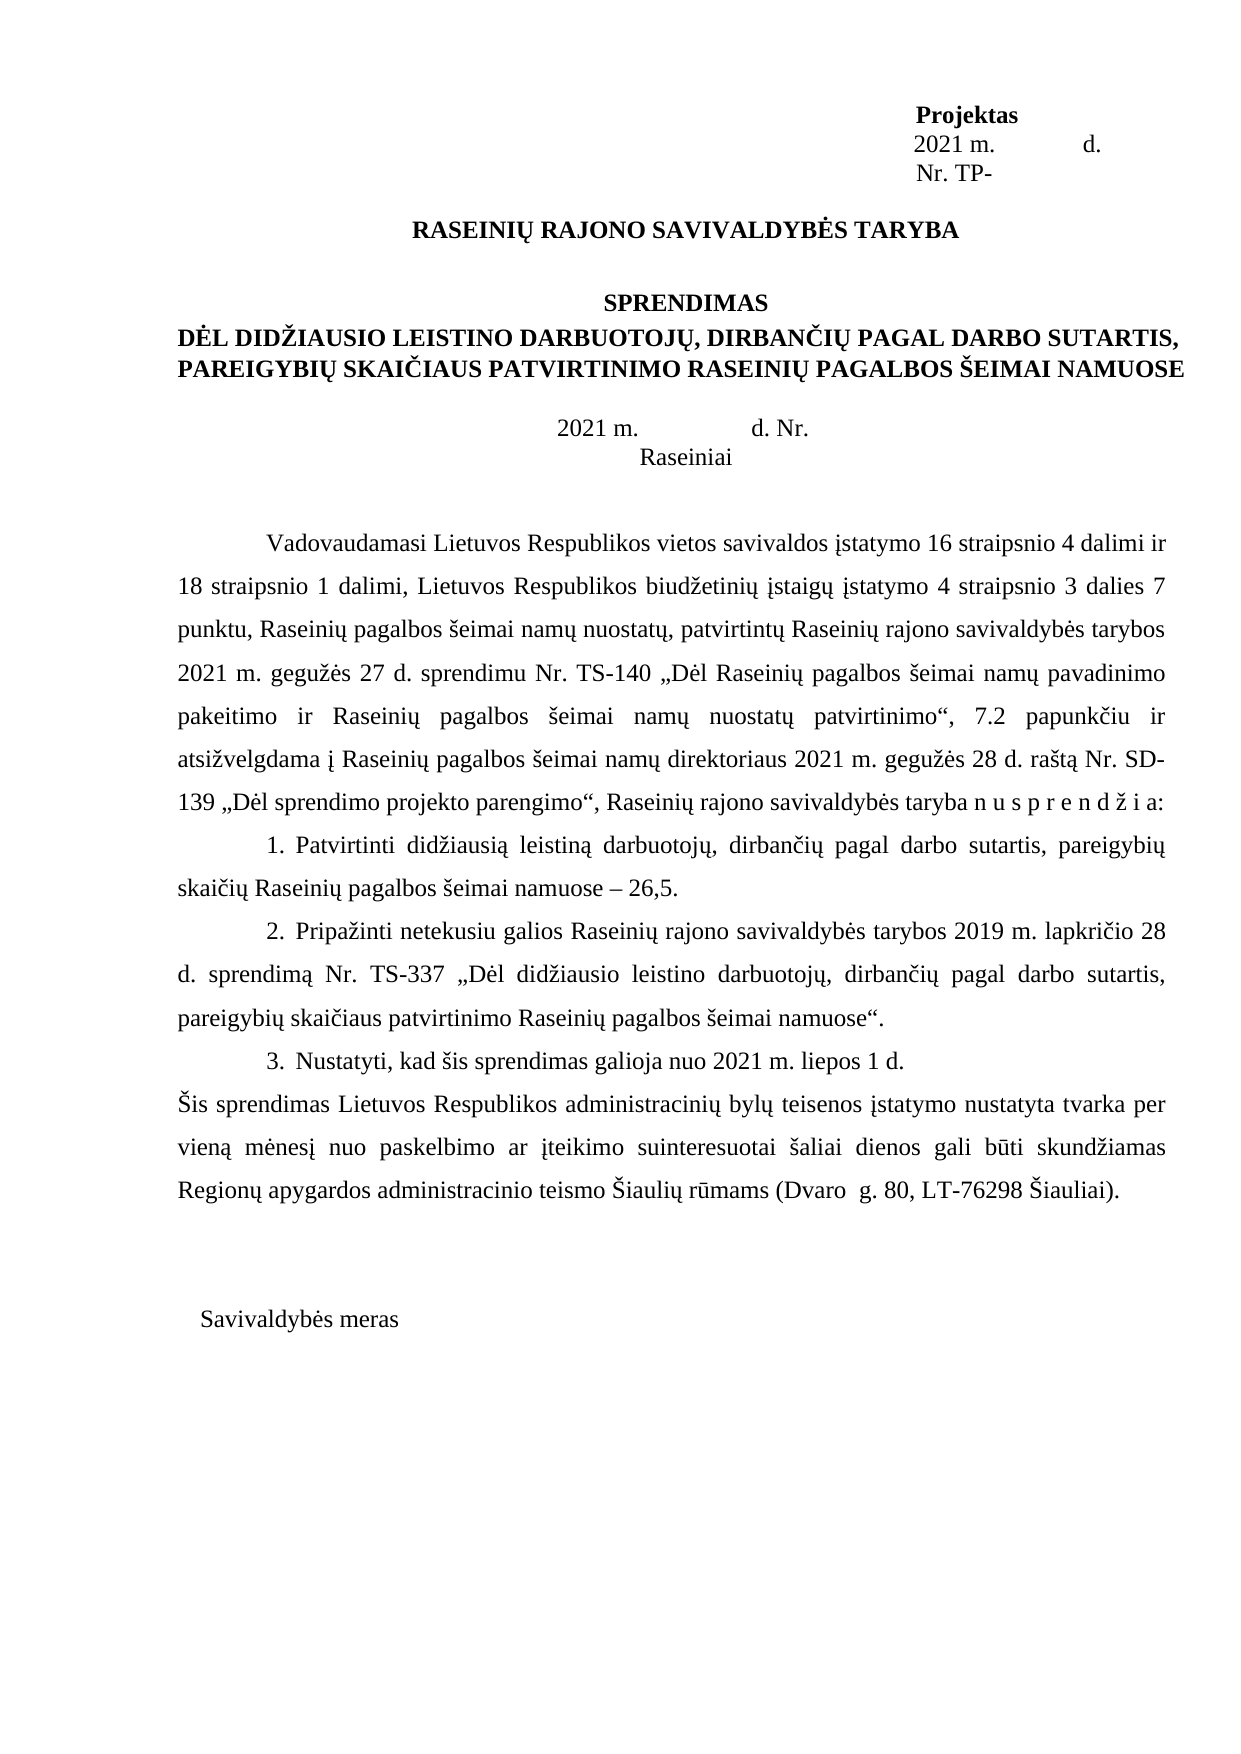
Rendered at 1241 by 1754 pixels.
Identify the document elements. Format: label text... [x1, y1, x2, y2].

text 2021 m. d. [177, 129, 1167, 158]
text Nr. TP- [177, 158, 1167, 186]
table_header [824, 1305, 1192, 1348]
table_header DĖL DIDŽIAUSIO LEISTINO DARBUOTOJŲ, DIRBANČIŲ PAGAL DARBO SUTARTIS, PAREIGYBIŲ SKAIČIAUS PATVIRTINIMO RASEINIŲ PAGALBOS ŠEIMAI NAMUOSE [177, 323, 1194, 385]
table_cell 2021 m. d. Nr. Raseiniai [177, 385, 1194, 485]
text 3. Nustatyti, kad šis sprendimas galioja nuo 2021 m. liepos 1 d. [266, 1046, 1167, 1074]
table_cell SPRENDIMAS [177, 288, 1194, 323]
text 1. Patvirtinti didžiausią leistiną darbuotojų, dirbančių pagal darbo sutartis, pareigybių skaičių Raseinių pagalbos šeimai namuose – 26,5. [177, 830, 1167, 902]
text Šis sprendimas Lietuvos Respublikos administracinių bylų teisenos įstatymo nustatyta tvarka per vieną mėnesį nuo paskelbimo ar įteikimo suinteresuotai šaliai dienos gali būti skundžiamas Regionų apygardos administracinio teismo Šiaulių rūmams (Dvaro g. 80, LT-76298 Šiauliai). [177, 1089, 1167, 1204]
text Projektas [177, 100, 1167, 129]
table_header RASEINIŲ RAJONO SAVIVALDYBĖS TARYBA [177, 215, 1194, 288]
text Vadovaudamasi Lietuvos Respublikos vietos savivaldos įstatymo 16 straipsnio 4 dalimi ir 18 straipsnio 1 dalimi, Lietuvos Respublikos biudžetinių įstaigų įstatymo 4 straipsnio 3 dalies 7 punktu, Raseinių pagalbos šeimai namų nuostatų, patvirtintų Raseinių rajono savivaldybės tarybos 2021 m. gegužės 27 d. sprendimu Nr. TS-140 „Dėl Raseinių pagalbos šeimai namų pavadinimo pakeitimo ir Raseinių pagalbos šeimai namų nuostatų patvirtinimo“, 7.2 papunkčiu ir atsižvelgdama į Raseinių pagalbos šeimai namų direktoriaus 2021 m. gegužės 28 d. raštą Nr. SD-139 „Dėl sprendimo projekto parengimo“, Raseinių rajono savivaldybės taryba n u s p r e n d ž i a: [177, 528, 1167, 816]
table_header [573, 1305, 823, 1348]
text 2. Pripažinti netekusiu galios Raseinių rajono savivaldybės tarybos 2019 m. lapkričio 28 d. sprendimą Nr. TS-337 „Dėl didžiausio leistino darbuotojų, dirbančių pagal darbo sutartis, pareigybių skaičiaus patvirtinimo Raseinių pagalbos šeimai namuose“. [177, 916, 1167, 1031]
table_header Savivaldybės meras [189, 1305, 572, 1348]
